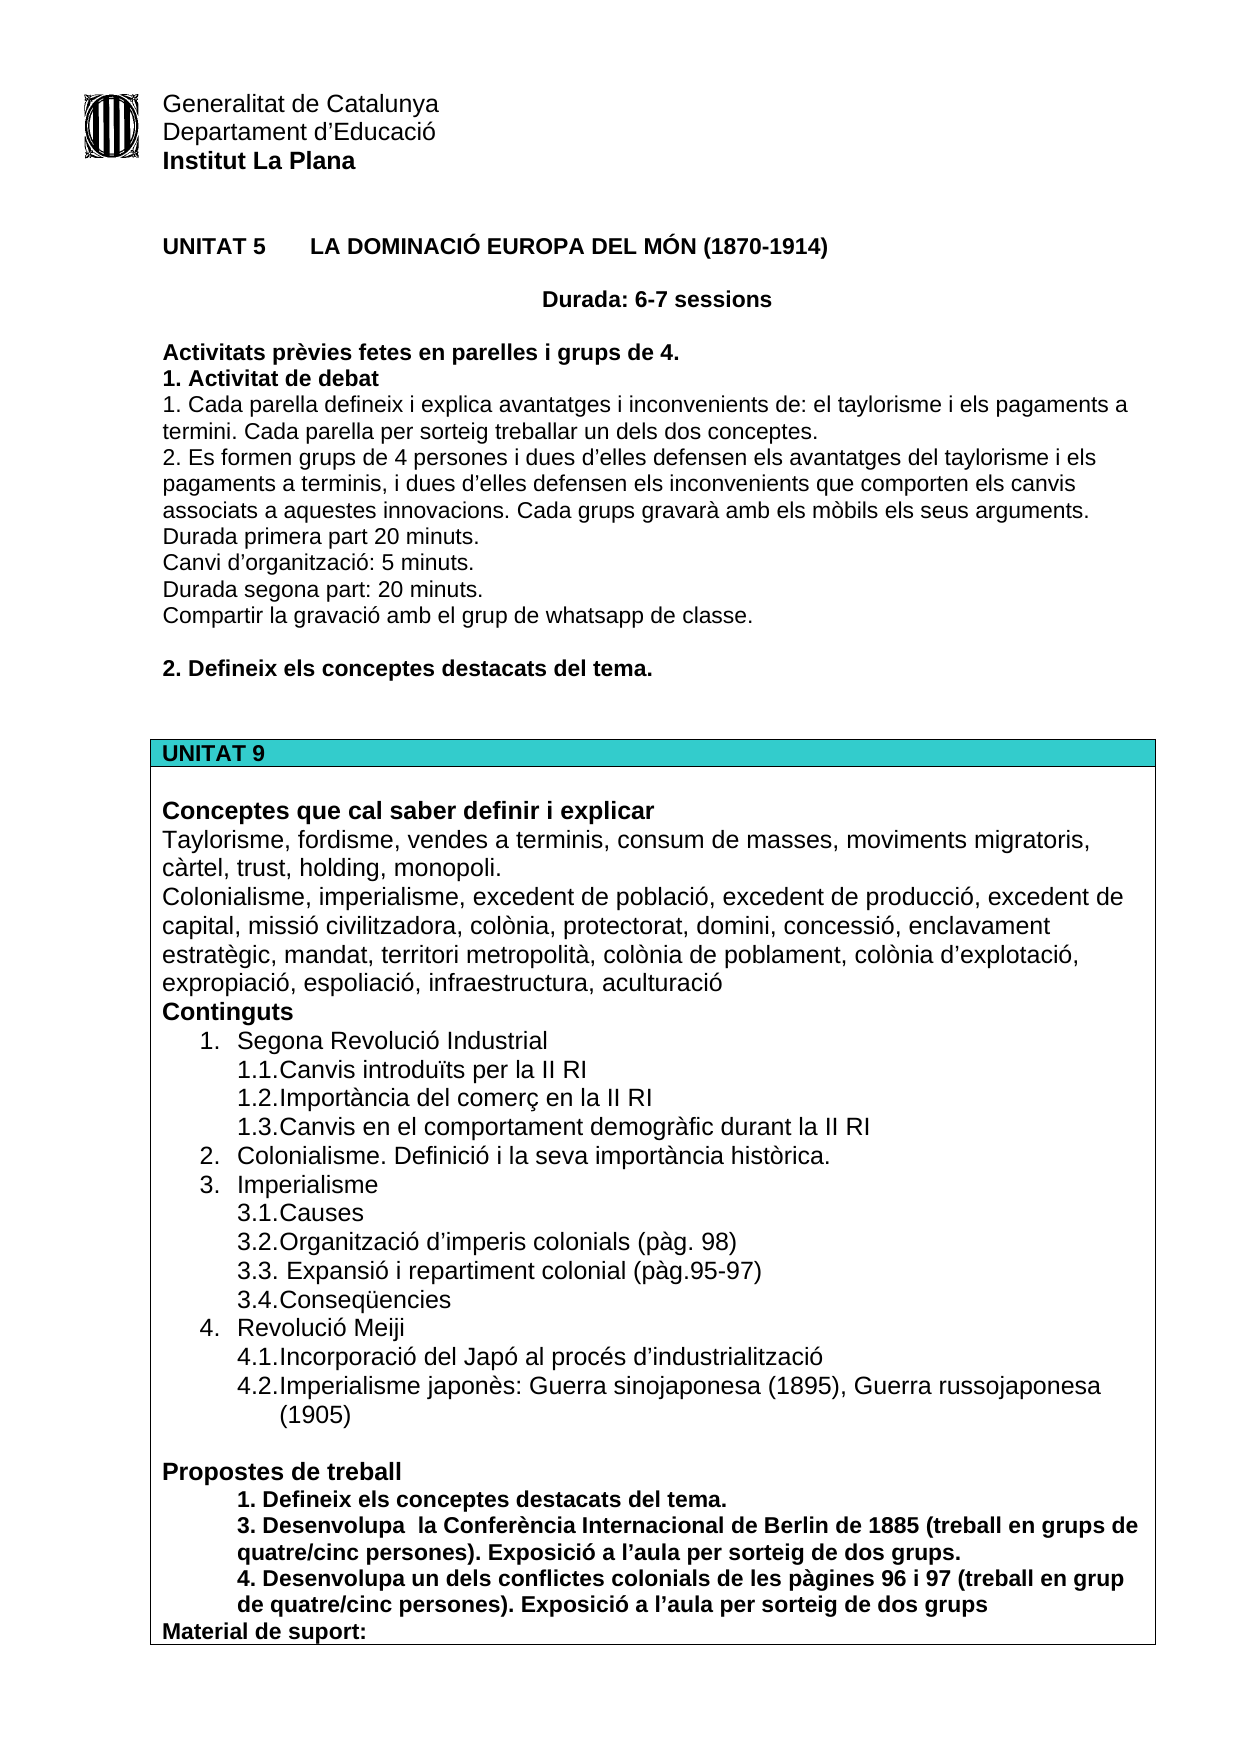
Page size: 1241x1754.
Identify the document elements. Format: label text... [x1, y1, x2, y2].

text Durada primera part 20 minuts. [162, 523, 1152, 549]
text Durada segona part: 20 minuts. [162, 576, 1152, 602]
table_header UNITAT 9 [151, 740, 1155, 766]
text Activitats prèvies fetes en parelles i grups de 4. [162, 338, 1152, 365]
text 1. Cada parella defineix i explica avantatges i inconvenients de: el taylorisme i els pagaments a termini. Cada parella per sorteig treballar un dels dos conceptes. [162, 391, 1152, 444]
text 2. Defineix els conceptes destacats del tema. [162, 655, 1152, 681]
text 2. Es formen grups de 4 persones i dues d’elles defensen els avantatges del taylorisme i els pagaments a terminis, i dues d’elles defensen els inconvenients que comporten els canvis associats a aquestes innovacions. Cada grups gravarà amb els mòbils els seus arguments. [162, 444, 1152, 523]
picture [83, 93, 140, 159]
text Compartir la gravació amb el grup de whatsapp de classe. [162, 602, 1152, 628]
table_cell Conceptes que cal saber definir i explicar Taylorisme, fordisme, vendes a terminis, consum de masses, moviments migratoris, càrtel, trust, holding, monopoli. Colonialisme, imperialisme, excedent de població, excedent de producció, excedent de capital, missió civilitzadora, colònia, protectorat, domini, concessió, enclavament estratègic, mandat, territori metropolità, colònia de poblament, colònia d’explotació, expropiació, espoliació, infraestructura, aculturació Continguts Segona Revolució Industrial Canvis introduïts per la II RI Importància del comerç en la II RI Canvis en el comportament demogràfic durant la II RI Colonialisme. Definició i la seva importància històrica. Imperialisme Causes Organització d’imperis colonials (pàg. 98) Expansió i repartiment colonial (pàg.95-97) Conseqüencies Revolució Meiji Incorporació del Japó al procés d’industrialització Imperialisme japonès: Guerra sinojaponesa (1895), Guerra russojaponesa (1905) Propostes de treball 1. Defineix els conceptes destacats del tema. 3. Desenvolupa la Conferència Internacional de Berlin de 1885 (treball en grups de quatre/cinc persones). Exposició a l’aula per sorteig de dos grups. 4. Desenvolupa un dels conflictes colonials de les pàgines 96 i 97 (treball en grup de quatre/cinc persones). Exposició a l’aula per sorteig de dos grups Material de suport: Llibre i bloc de la matèria i recerca pròpia [151, 767, 1155, 1644]
text Durada: 6-7 sessions [162, 286, 1152, 312]
text UNITAT 5 LA DOMINACIÓ EUROPA DEL MÓN (1870-1914) [162, 233, 1152, 259]
text 1. Activitat de debat [162, 365, 1152, 391]
text Canvi d’organització: 5 minuts. [162, 549, 1152, 576]
